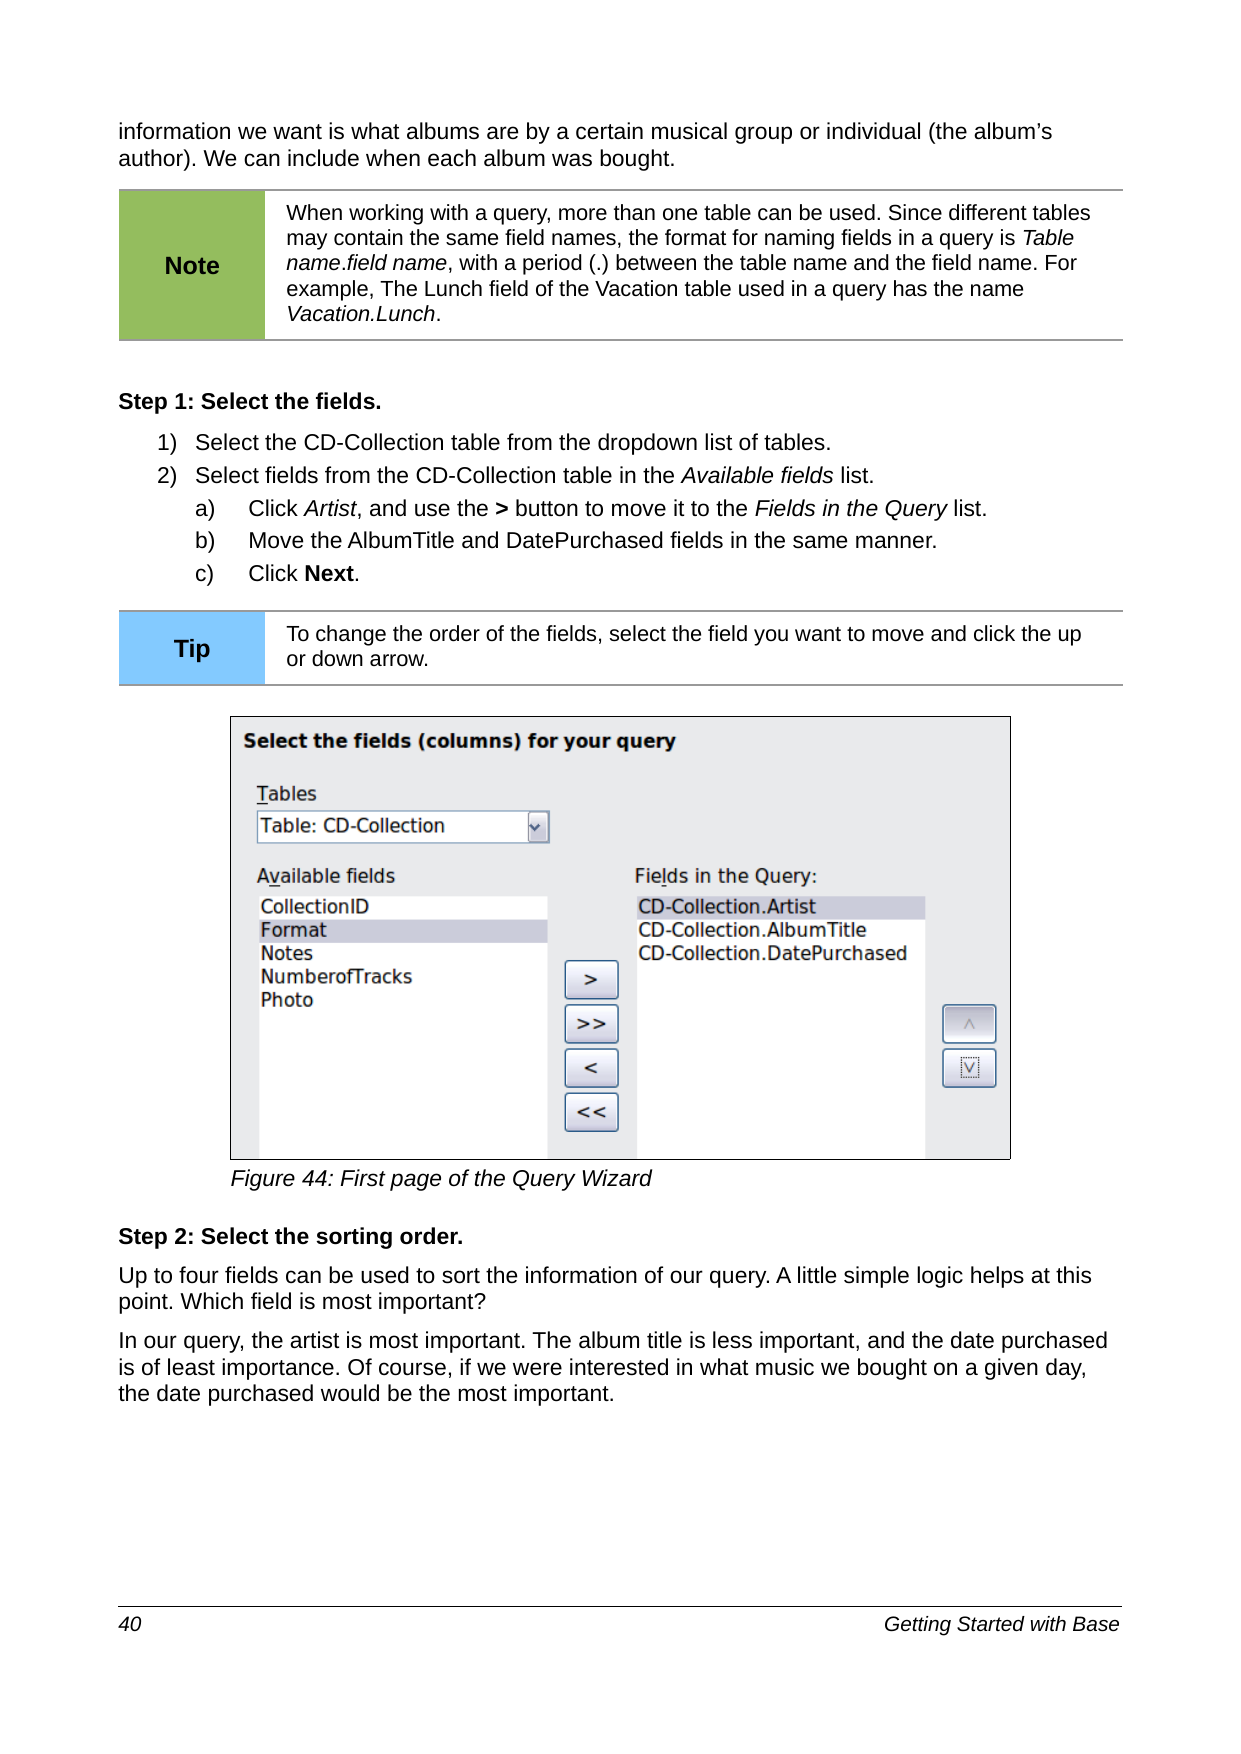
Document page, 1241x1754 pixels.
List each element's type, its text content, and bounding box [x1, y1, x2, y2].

text Up to four fields can be used to sort the information of our query. A little simple logic helps at this point. Which field is most important? [118, 1262, 1122, 1315]
list Click Next. [195, 560, 1122, 586]
table_header Note [119, 191, 265, 339]
table_header Tip [119, 612, 265, 684]
table_header To change the order of the fields, select the field you want to move and click the up or down arrow. [265, 612, 1123, 684]
list Select fields from the CD-Collection table in the Available fields list. [177, 462, 1122, 488]
text Step 2: Select the sorting order. [118, 1223, 1122, 1249]
list Move the AlbumTitle and DatePurchased fields in the same manner. [195, 527, 1122, 553]
text Step 1: Select the fields. [118, 388, 1122, 414]
table_header When working with a query, more than one table can be used. Since different tables may contain the same field names, the format for naming fields in a query is Table name.field name, with a period (.) between the table name and the field name. For example, The Lunch field of the Vacation table used in a query has the name Vacation.Lunch. [265, 191, 1123, 339]
picture [231, 717, 1010, 1159]
list Click Artist, and use the > button to move it to the Fields in the Query list. [195, 494, 1122, 521]
text In our query, the artist is most important. The album title is less important, and the date purchased is of least importance. Of course, if we were interested in what music we bought on a given day, the date purchased would be the most important. [118, 1327, 1122, 1406]
text In the main database window (Figura 1), click the Queries icon in the Databases section, then in the Tasks section, click Use Wizard to Create Query. The Query Wizard window opens (Figure 44). The information we want is what albums are by a certain musical group or individual (the album’s author). We can include when each album was bought. [118, 118, 1122, 171]
list Select the CD-Collection table from the dropdown list of tables. [177, 429, 1122, 456]
text Figure 44: First page of the Query Wizard [230, 1165, 1010, 1191]
